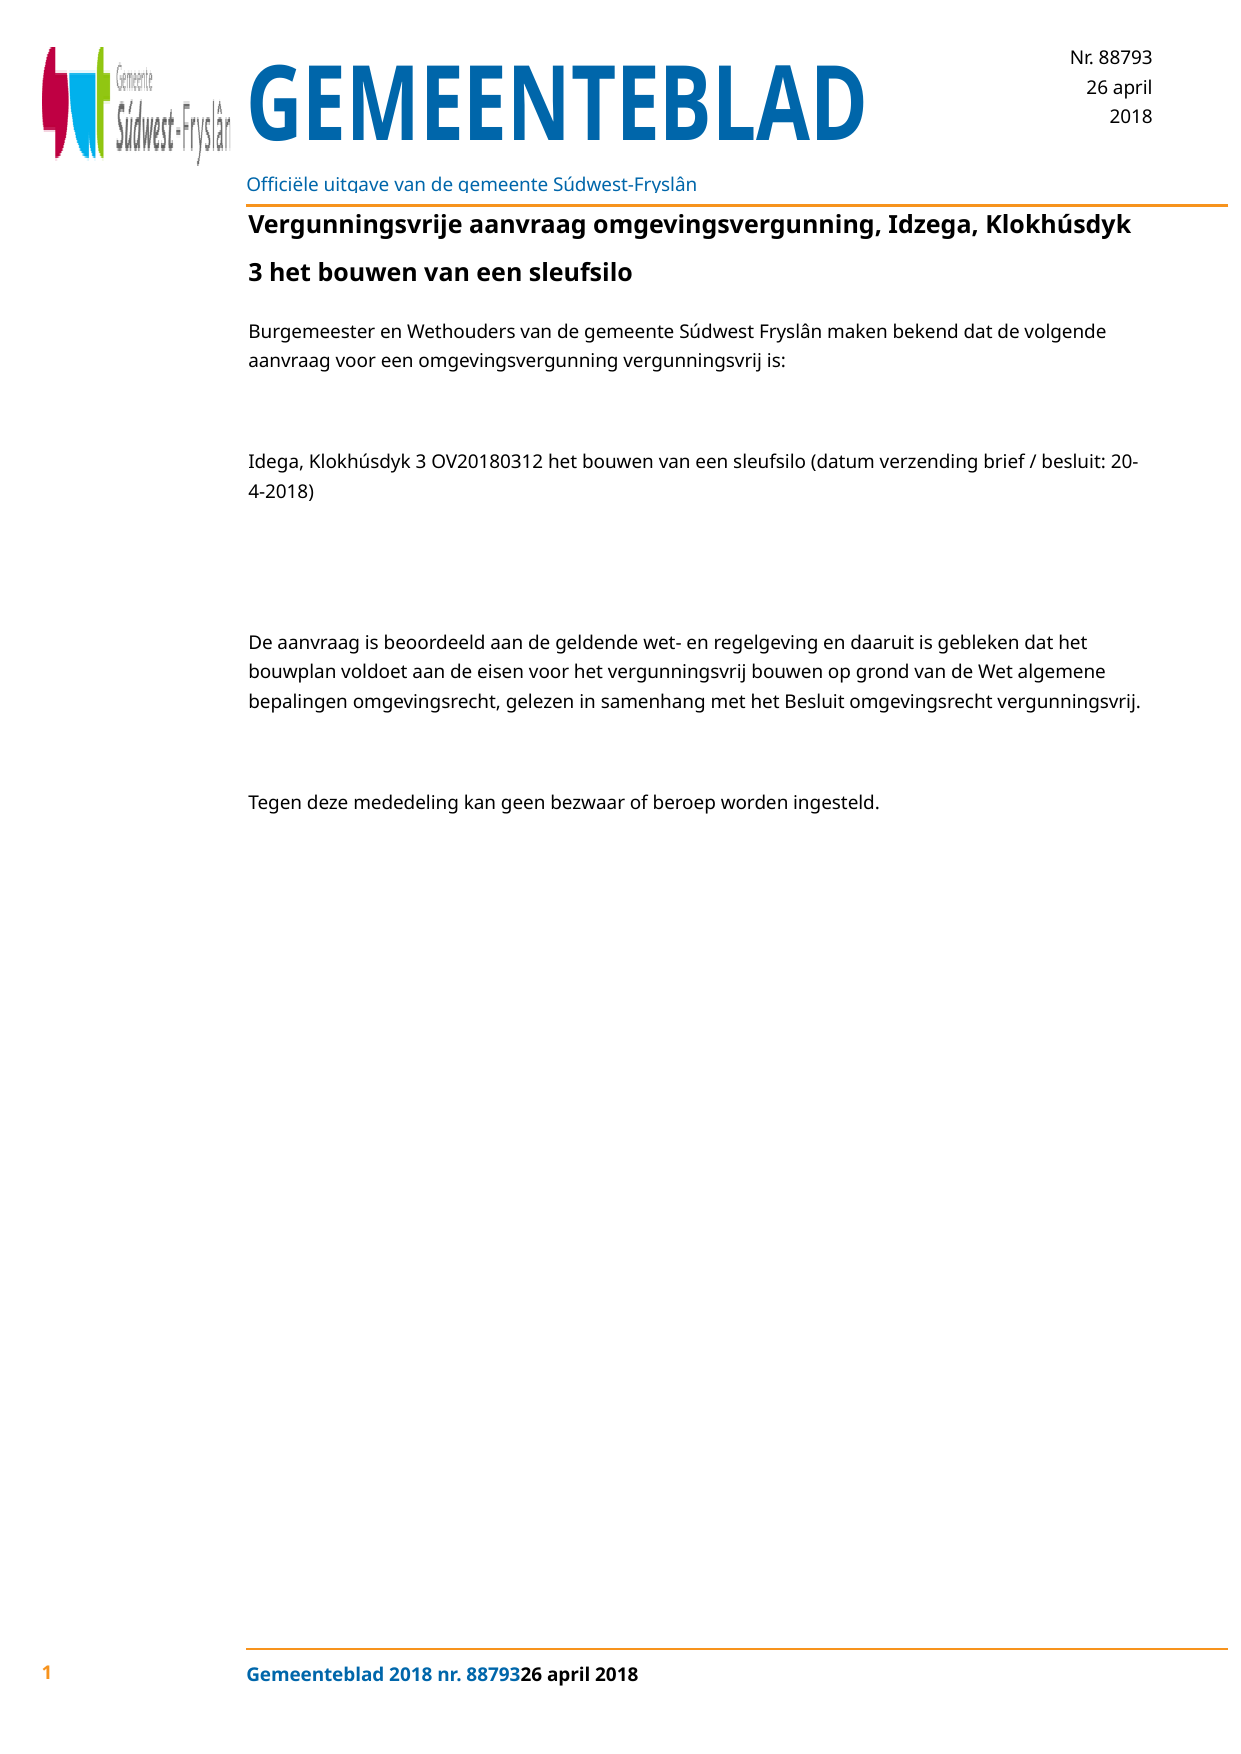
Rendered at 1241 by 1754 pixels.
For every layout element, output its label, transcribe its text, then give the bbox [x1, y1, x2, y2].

picture [41, 47, 231, 172]
text Idega, Klokhúsdyk 3 OV20180312 het bouwen van een sleufsilo (datum verzending brief / besluit: 20-4-2018) [248, 448, 1152, 504]
text Vergunningsvrije aanvraag omgevingsvergunning, Idzega, Klokhúsdyk 3 het bouwen van een sleufsilo [248, 207, 1152, 288]
text De aanvraag is beoordeeld aan de geldende wet- en regelgeving en daaruit is gebleken dat het bouwplan voldoet aan de eisen voor het vergunningsvrij bouwen op grond van de Wet algemene bepalingen omgevingsrecht, gelezen in samenhang met het Besluit omgevingsrecht vergunningsvrij. [248, 629, 1152, 714]
text Burgemeester en Wethouders van de gemeente Súdwest Fryslân maken bekend dat de volgende aanvraag voor een omgevingsvergunning vergunningsvrij is: [248, 318, 1152, 373]
text Tegen deze mededeling kan geen bezwaar of beroep worden ingesteld. [248, 789, 1152, 815]
